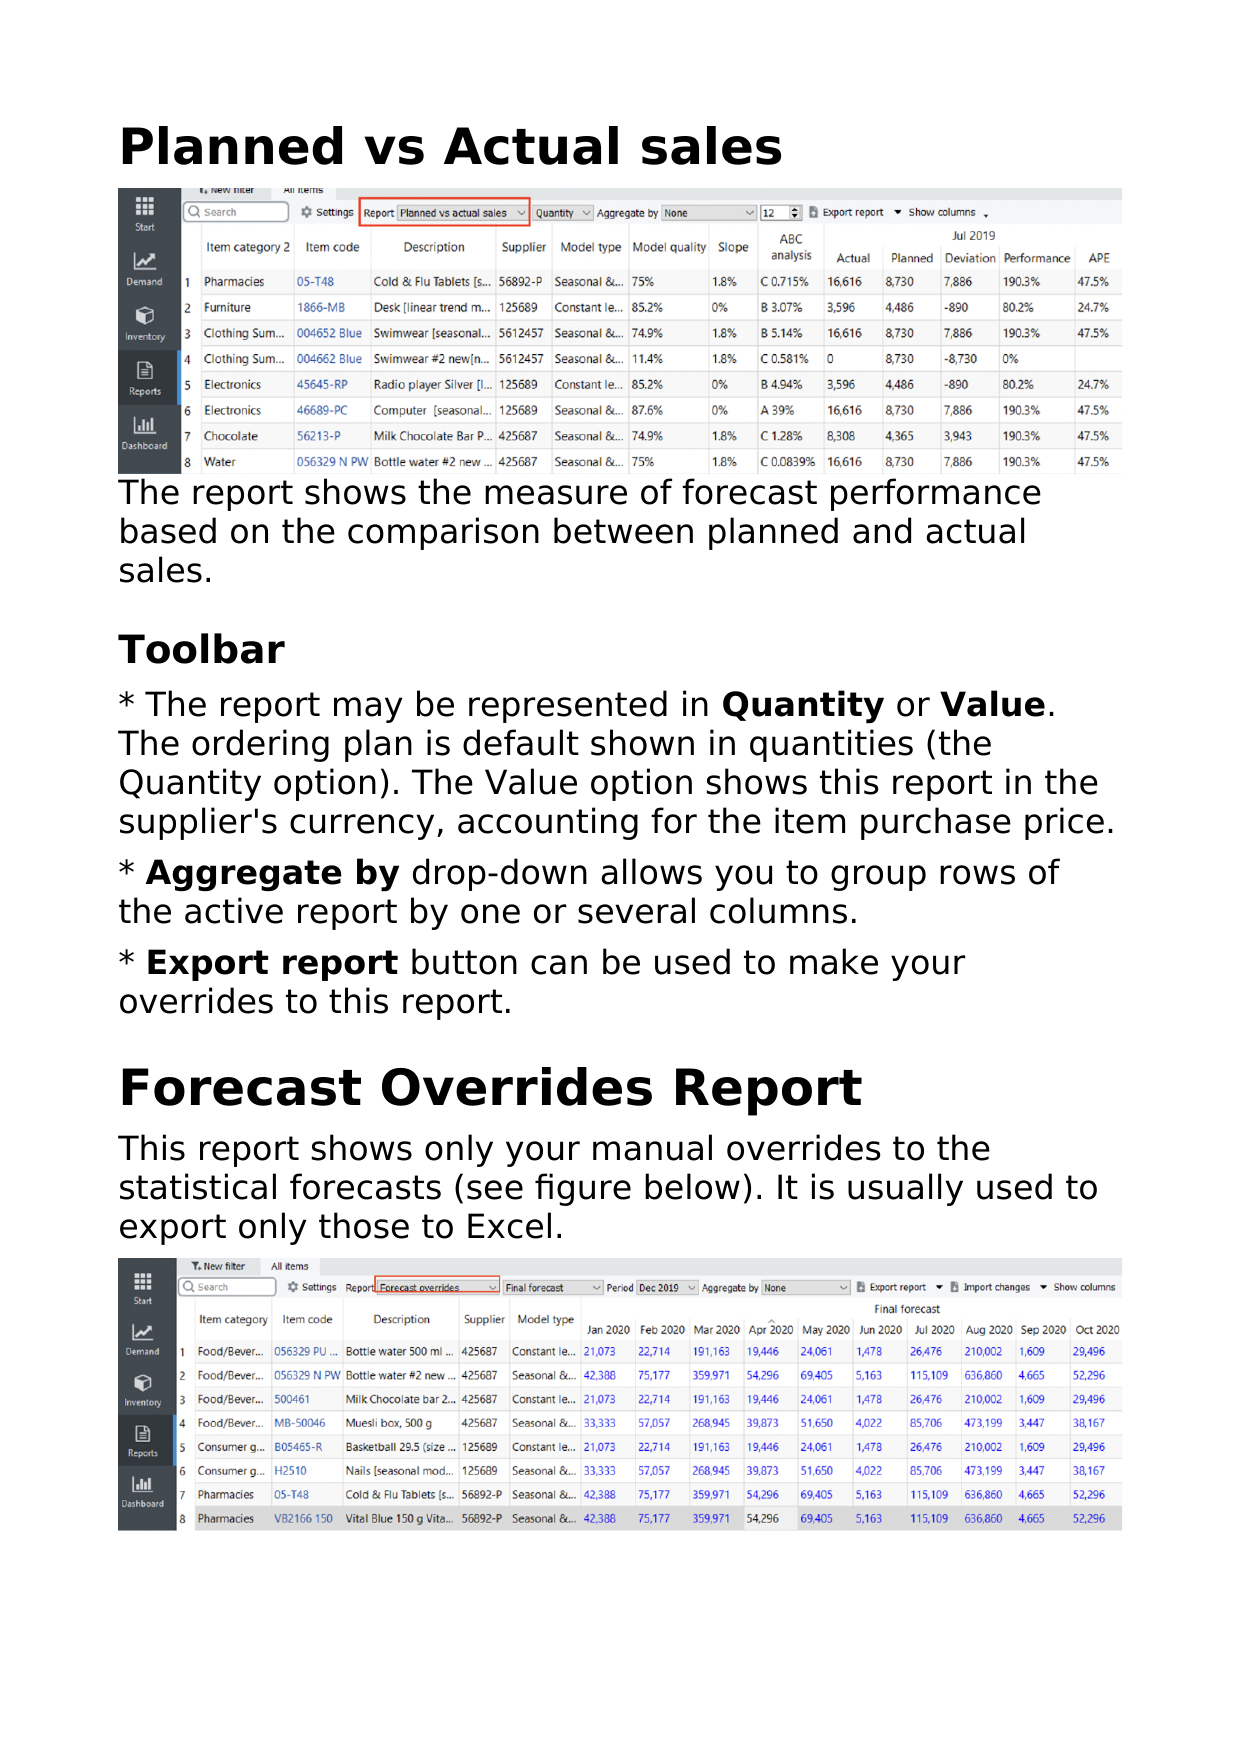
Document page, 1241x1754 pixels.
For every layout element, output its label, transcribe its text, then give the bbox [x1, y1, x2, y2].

subtitle Planned vs Actual sales [118, 118, 1122, 176]
picture [118, 1258, 1123, 1531]
text * Aggregate by drop-down allows you to group rows of the active report by one or several columns. [118, 853, 1122, 931]
text This report shows only your manual overrides to the statistical forecasts (see figure below). It is usually used to export only those to Excel. [118, 1129, 1122, 1246]
subtitle Toolbar [118, 628, 1122, 673]
text * The report may be represented in Quantity or Value. The ordering plan is default shown in quantities (the Quantity option). The Value option shows this report in the supplier's currency, accounting for the item purchase price. [118, 686, 1122, 841]
text * Export report button can be used to make your overrides to this report. [118, 944, 1122, 1021]
subtitle Forecast Overrides Report [118, 1059, 1122, 1117]
text The report shows the measure of forecast performance based on the comparison between planned and actual sales. [118, 474, 1122, 590]
picture [118, 188, 1123, 474]
